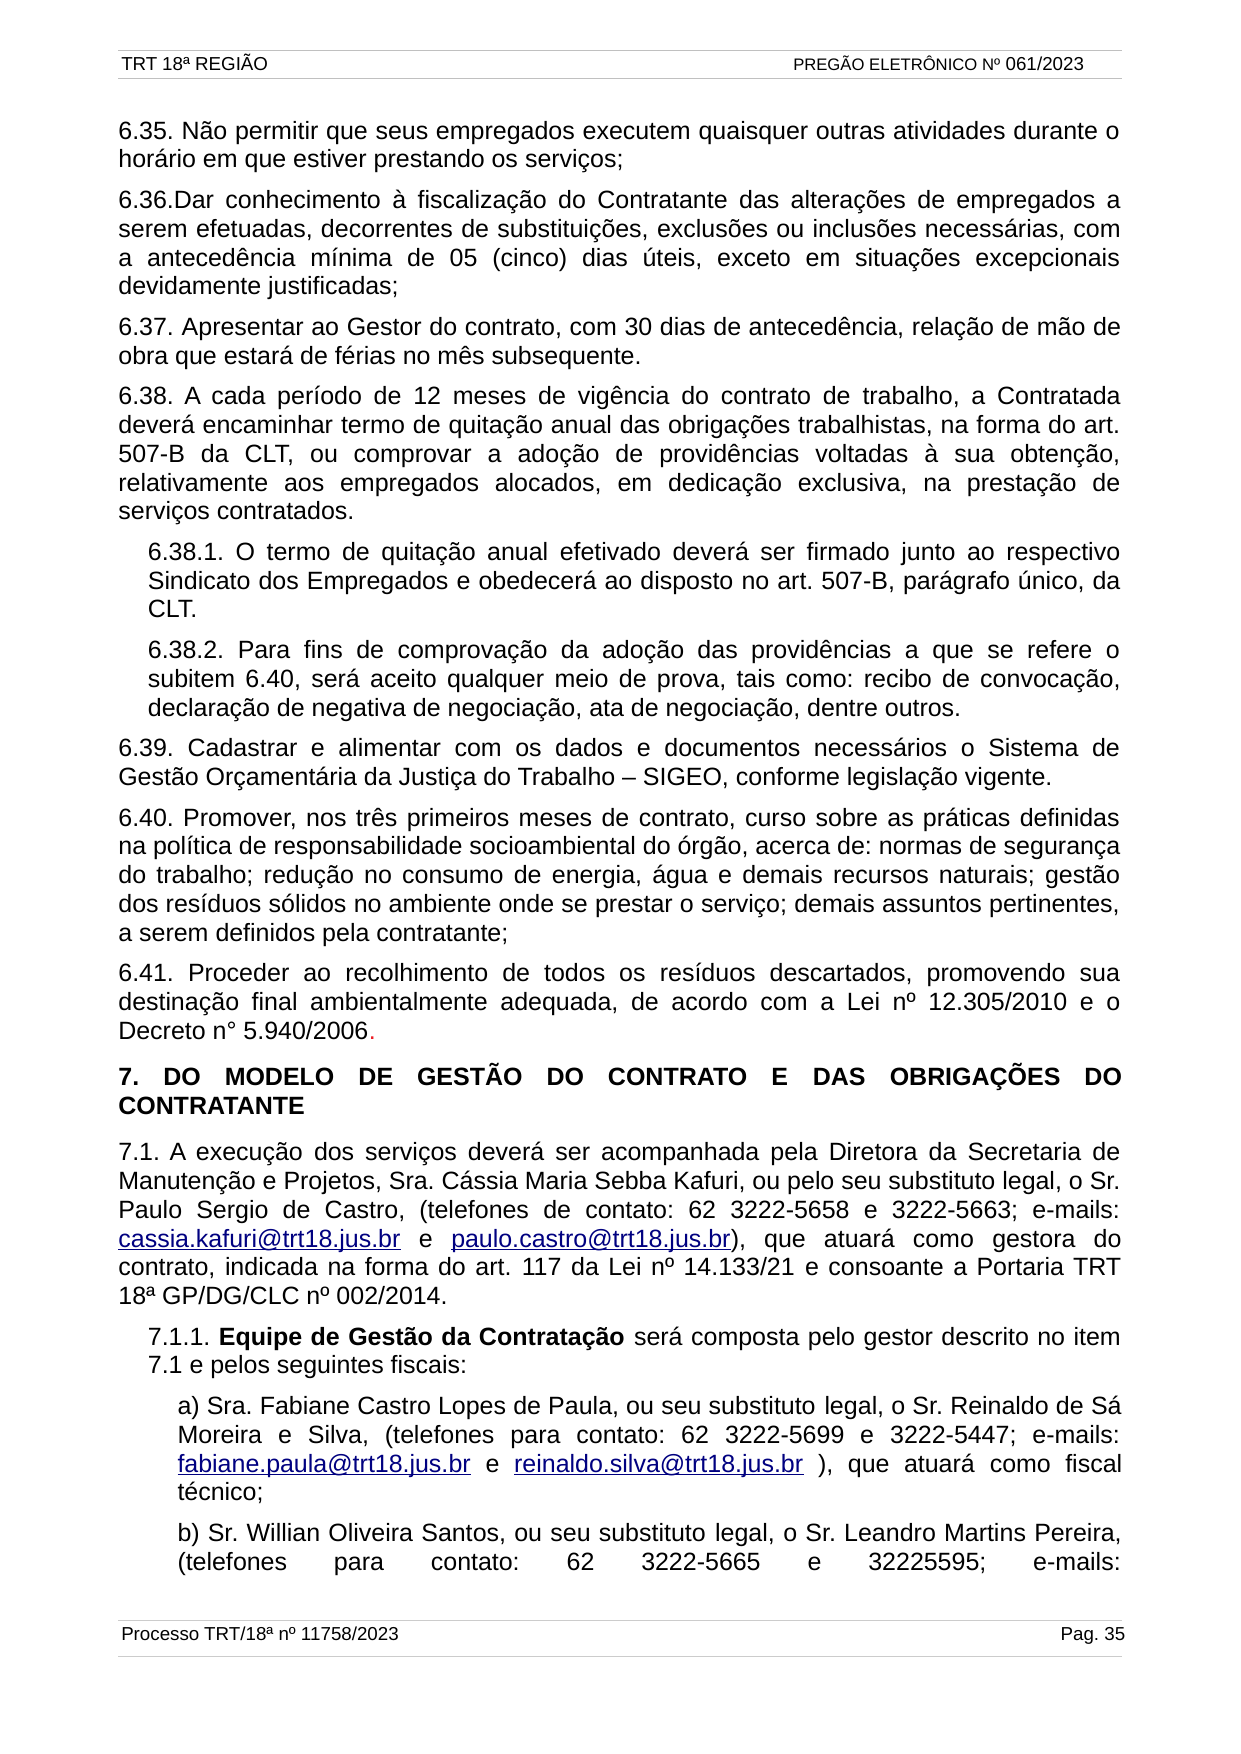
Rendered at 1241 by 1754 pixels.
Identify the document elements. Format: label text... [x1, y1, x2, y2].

text 6.38.2. Para fins de comprovação da adoção das providências a que se refere o subitem 6.40, será aceito qualquer meio de prova, tais como: recibo de convocação, declaração de negativa de negociação, ata de negociação, dentre outros. [148, 635, 1122, 721]
text 6.38. A cada período de 12 meses de vigência do contrato de trabalho, a Contratada deverá encaminhar termo de quitação anual das obrigações trabalhistas, na forma do art. 507-B da CLT, ou comprovar a adoção de providências voltadas à sua obtenção, relativamente aos empregados alocados, em dedicação exclusiva, na prestação de serviços contratados. [118, 381, 1122, 525]
text 6.35. Não permitir que seus empregados executem quaisquer outras atividades durante o horário em que estiver prestando os serviços; [118, 116, 1122, 173]
text 6.36.Dar conhecimento à fiscalização do Contratante das alterações de empregados a serem efetuadas, decorrentes de substituições, exclusões ou inclusões necessárias, com a antecedência mínima de 05 (cinco) dias úteis, exceto em situações excepcionais devidamente justificadas; [118, 185, 1122, 300]
text 7.1.1. Equipe de Gestão da Contratação será composta pelo gestor descrito no item 7.1 e pelos seguintes fiscais: [148, 1322, 1122, 1379]
text 6.41. Proceder ao recolhimento de todos os resíduos descartados, promovendo sua destinação final ambientalmente adequada, de acordo com a Lei nº 12.305/2010 e o Decreto n° 5.940/2006. [118, 958, 1122, 1044]
text 6.38.1. O termo de quitação anual efetivado deverá ser firmado junto ao respectivo Sindicato dos Empregados e obedecerá ao disposto no art. 507-B, parágrafo único, da CLT. [148, 537, 1122, 623]
text b) Sr. Willian Oliveira Santos, ou seu substituto legal, o Sr. Leandro Martins Pereira, (telefones para contato: 62 3222-5665 e 32225595; e-mails: [177, 1518, 1122, 1575]
text a) Sra. Fabiane Castro Lopes de Paula, ou seu substituto legal, o Sr. Reinaldo de Sá Moreira e Silva, (telefones para contato: 62 3222-5699 e 3222-5447; e-mails: fabiane.paula@trt18.jus.br e reinaldo.silva@trt18.jus.br ), que atuará como fiscal técnico; [177, 1391, 1122, 1506]
text 7.1. A execução dos serviços deverá ser acompanhada pela Diretora da Secretaria de Manutenção e Projetos, Sra. Cássia Maria Sebba Kafuri, ou pelo seu substituto legal, o Sr. Paulo Sergio de Castro, (telefones de contato: 62 3222-5658 e 3222-5663; e-mails: cassia.kafuri@trt18.jus.br e paulo.castro@trt18.jus.br), que atuará como gestora do contrato, indicada na forma do art. 117 da Lei nº 14.133/21 e consoante a Portaria TRT 18ª GP/DG/CLC nº 002/2014. [118, 1137, 1122, 1310]
text 6.39. Cadastrar e alimentar com os dados e documentos necessários o Sistema de Gestão Orçamentária da Justiça do Trabalho – SIGEO, conforme legislação vigente. [118, 733, 1122, 791]
text 7. DO MODELO DE GESTÃO DO CONTRATO E DAS OBRIGAÇÕES DO CONTRATANTE [118, 1062, 1122, 1119]
text 6.37. Apresentar ao Gestor do contrato, com 30 dias de antecedência, relação de mão de obra que estará de férias no mês subsequente. [118, 312, 1122, 369]
text 6.40. Promover, nos três primeiros meses de contrato, curso sobre as práticas definidas na política de responsabilidade socioambiental do órgão, acerca de: normas de segurança do trabalho; redução no consumo de energia, água e demais recursos naturais; gestão dos resíduos sólidos no ambiente onde se prestar o serviço; demais assuntos pertinentes, a serem definidos pela contratante; [118, 802, 1122, 946]
